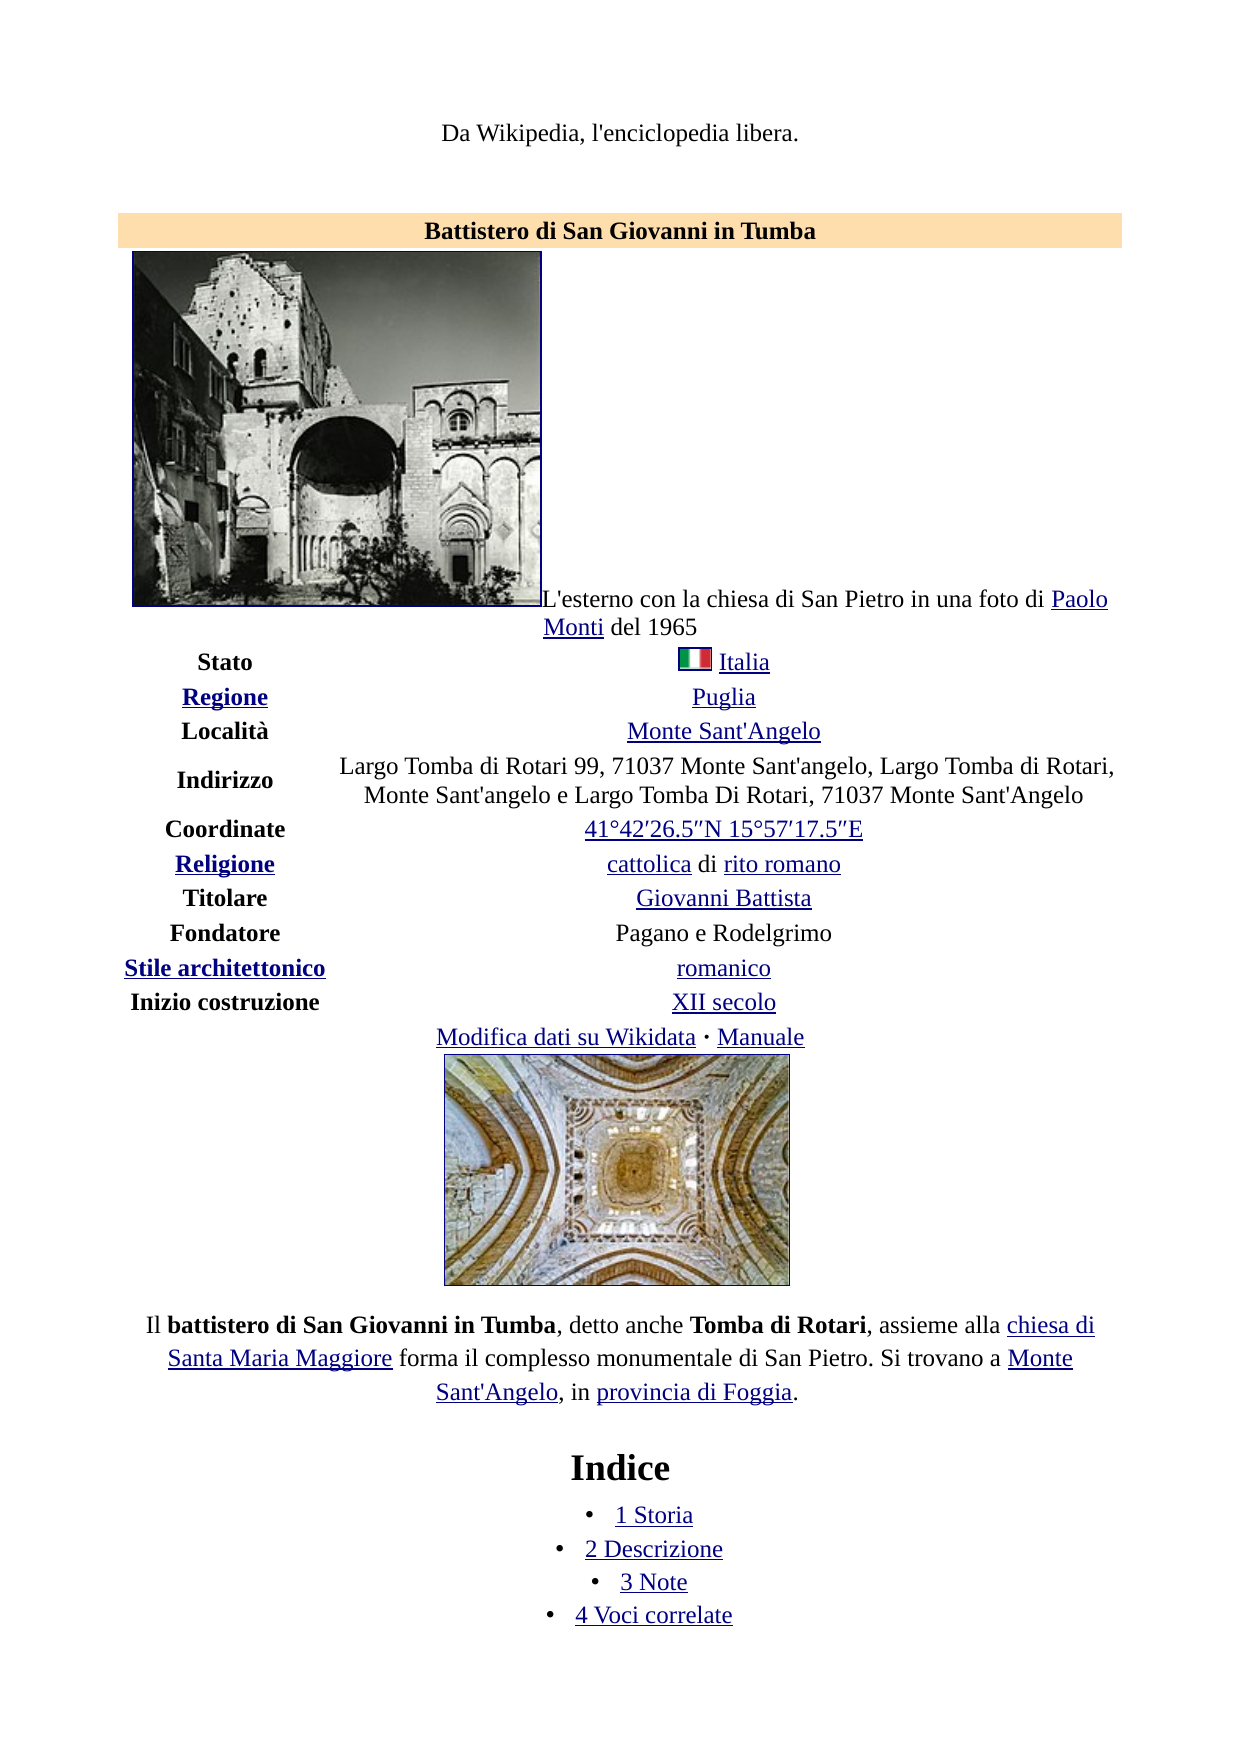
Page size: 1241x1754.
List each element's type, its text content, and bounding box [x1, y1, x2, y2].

table_cell Monte Sant'Angelo [332, 714, 1122, 748]
table_header Battistero di San Giovanni in Tumba [118, 213, 1122, 248]
list 1 Storia [162, 1501, 1122, 1529]
list 3 Note [162, 1567, 1122, 1595]
table_cell Fondatore [118, 915, 332, 950]
picture [134, 252, 540, 605]
subtitle Indice [118, 1445, 1122, 1488]
table_cell Regione [118, 679, 332, 713]
table_cell Inizio costruzione [118, 984, 332, 1019]
table_cell Indirizzo [118, 748, 332, 811]
table_cell Religione [118, 846, 332, 881]
table_cell XII secolo [332, 984, 1122, 1019]
table_cell Modifica dati su Wikidata · Manuale [118, 1019, 1122, 1053]
list 4 Voci correlate [162, 1600, 1122, 1628]
list 2 Descrizione [162, 1534, 1122, 1562]
table_cell cattolica di rito romano [332, 846, 1122, 881]
table_cell Pagano e Rodelgrimo [332, 915, 1122, 950]
table_cell Titolare [118, 881, 332, 915]
picture [445, 1055, 789, 1285]
table_cell Stato [118, 644, 332, 679]
table_cell L'esterno con la chiesa di San Pietro in una foto di Paolo Monti del 1965 [118, 248, 1122, 644]
table_cell Località [118, 714, 332, 748]
picture [680, 649, 711, 669]
table_cell Giovanni Battista [332, 881, 1122, 915]
table_cell Coordinate [118, 811, 332, 846]
text Da Wikipedia, l'enciclopedia libera. [118, 118, 1122, 147]
table_cell 41°42′26.5″N 15°57′17.5″E [332, 811, 1122, 846]
text Il battistero di San Giovanni in Tumba, detto anche Tomba di Rotari, assieme alla chiesa di Santa Maria Maggiore forma il complesso monumentale di San Pietro. Si trovano a Monte Sant'Angelo, in provincia di Foggia. [118, 1311, 1122, 1405]
table_cell Stile architettonico [118, 950, 332, 984]
table_cell Italia [332, 644, 1122, 679]
table_cell romanico [332, 950, 1122, 984]
table_cell Puglia [332, 679, 1122, 713]
table_cell Largo Tomba di Rotari 99, 71037 Monte Sant'angelo, Largo Tomba di Rotari, Monte Sant'angelo e Largo Tomba Di Rotari, 71037 Monte Sant'Angelo [332, 748, 1122, 811]
